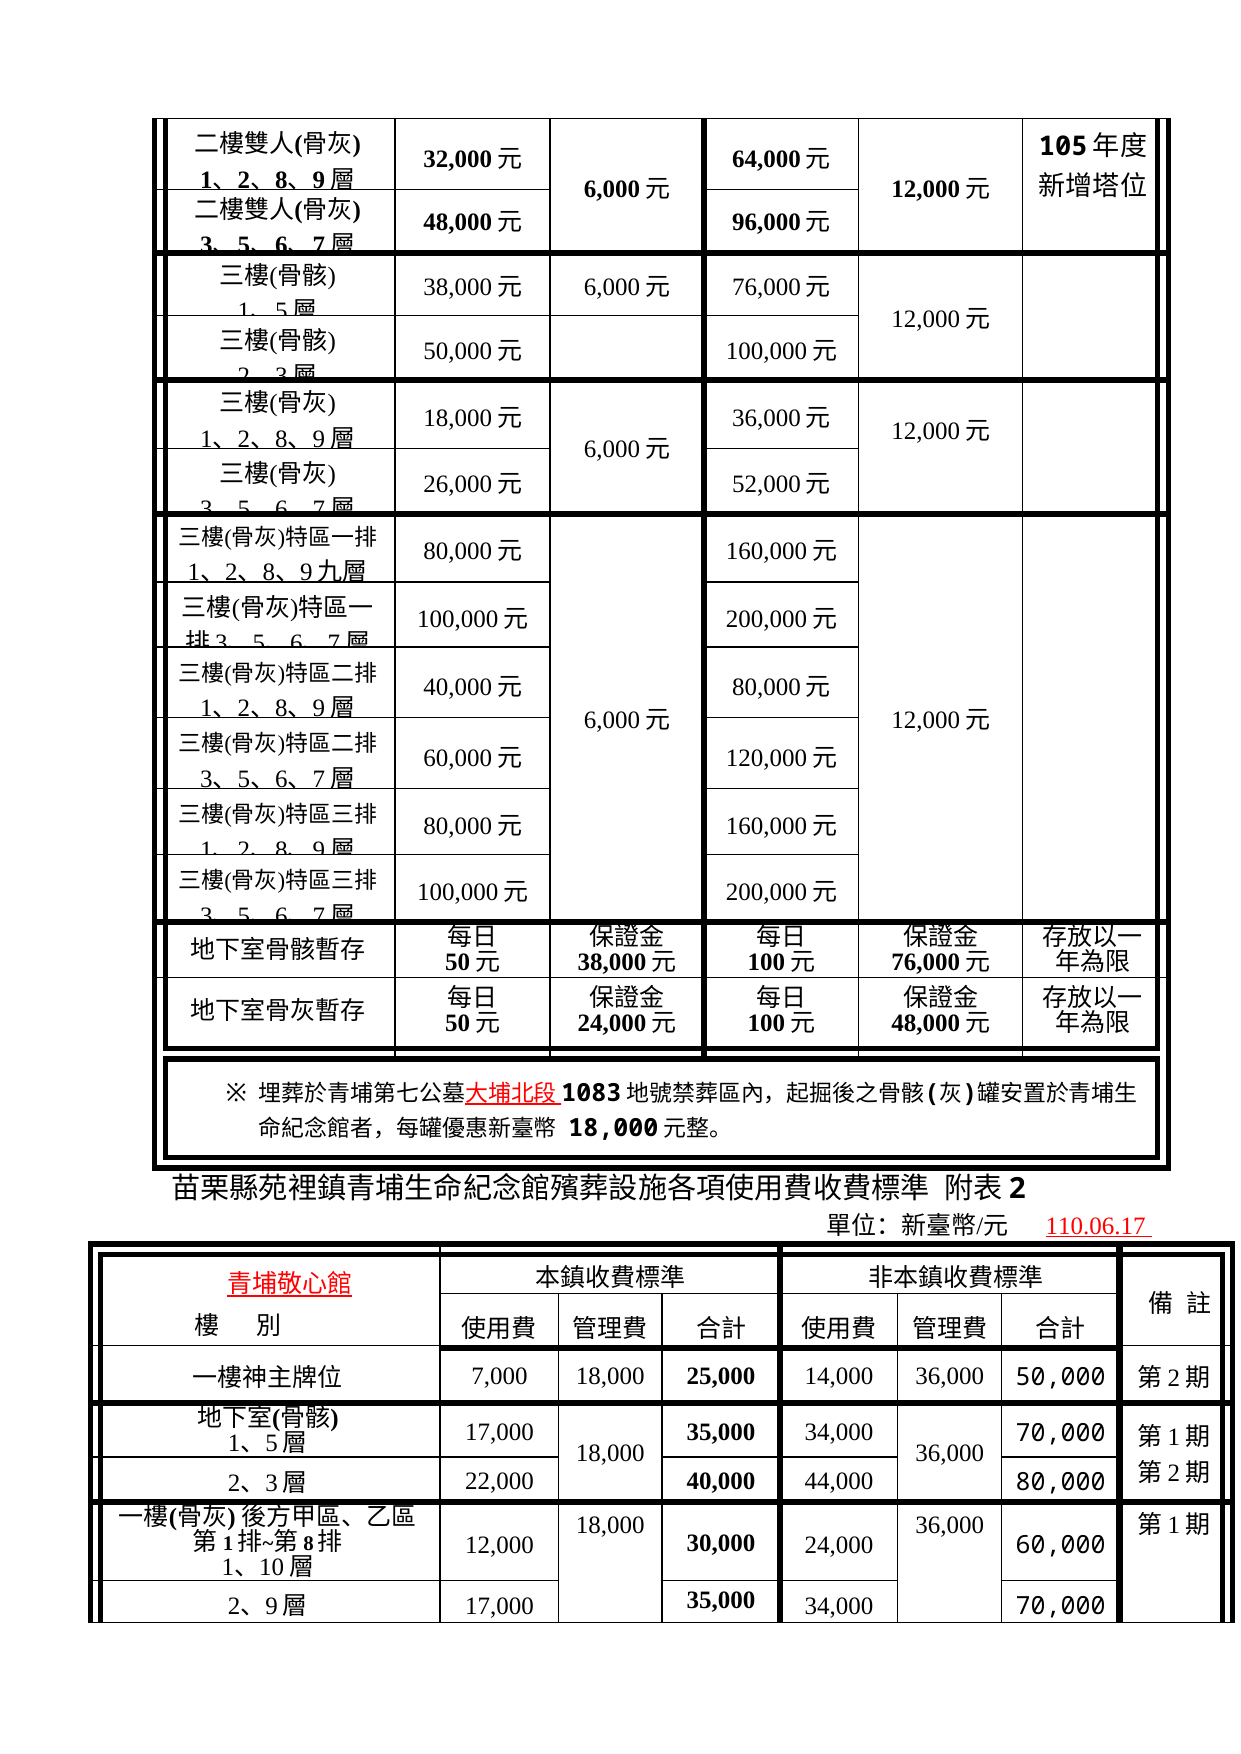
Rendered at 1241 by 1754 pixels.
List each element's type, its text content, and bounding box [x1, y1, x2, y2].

table_cell 50,000 [1002, 1351, 1116, 1400]
table_cell 96,000元 [707, 190, 858, 249]
table_cell 120,000元 [707, 718, 858, 788]
table_cell 40,000 [663, 1458, 777, 1499]
table_cell 32,000元 [396, 119, 549, 189]
table_cell 80,000元 [707, 648, 858, 717]
table_cell 17,000 [441, 1406, 558, 1456]
table_cell 2、3層 [103, 1458, 439, 1499]
table_cell 35,000 [663, 1406, 777, 1456]
table_cell 三樓(骨灰) 3、5、6、7層 [168, 449, 394, 511]
table_cell 三樓(骨灰)特區三排 1、2、8、9層 [168, 789, 394, 854]
table_cell 80,000元 [396, 789, 549, 854]
table_cell 2、9層 [103, 1581, 439, 1622]
table_cell 合計 [663, 1294, 777, 1345]
table_cell 第1期 [1123, 1505, 1220, 1622]
table_cell 52,000元 [707, 449, 858, 511]
table_cell 二樓雙人(骨灰) 1、2、8、9層 [168, 119, 394, 189]
table_cell 第2期 [1123, 1346, 1220, 1400]
table_cell 地下室骨骸暫存 [168, 925, 394, 977]
table_cell 36,000元 [707, 383, 858, 448]
table_cell 160,000元 [707, 789, 858, 854]
table_cell 76,000元 [707, 256, 858, 314]
table_cell 12,000 [441, 1505, 558, 1580]
table_cell 使用費 [441, 1294, 558, 1345]
table_cell 6,000元 [551, 256, 701, 314]
table_header 本鎮收費標準 [441, 1257, 777, 1293]
table_cell 保證金 48,000元 [859, 978, 1022, 1046]
table_cell 26,000元 [396, 449, 549, 511]
table_cell 12,000元 [859, 256, 1022, 377]
table_cell 24,000 [783, 1505, 897, 1580]
table_cell 36,000 [898, 1406, 1001, 1499]
table_cell 三樓(骨灰)特區一排 1、2、8、9九層 [168, 517, 394, 581]
table_cell 埋葬於青埔第七公墓大埔北段1083地號禁葬區內，起掘後之骨骸(灰)罐安置於青埔生命紀念館者，每罐優惠新臺幣 18,000元整。 [168, 1062, 1155, 1155]
table_cell 48,000元 [396, 190, 549, 249]
table_cell 一樓(骨灰) 後方甲區、乙區 第1排~第8排 1、10層 [103, 1505, 439, 1580]
table_cell 17,000 [441, 1581, 558, 1622]
table_cell 管理費 [898, 1294, 1001, 1345]
table_cell 22,000 [441, 1458, 558, 1499]
table_cell 36,000 [898, 1505, 1001, 1622]
table_cell 合計 [1002, 1294, 1116, 1345]
table_cell 44,000 [783, 1458, 897, 1499]
table_cell 70,000 [1002, 1406, 1116, 1456]
table_cell 35,000 [663, 1581, 777, 1622]
table_cell 7,000 [441, 1351, 558, 1400]
table_cell 使用費 [783, 1294, 897, 1345]
table_cell 三樓(骨骸) 1、5層 [168, 256, 394, 314]
table_cell [1023, 256, 1155, 377]
table_cell 200,000元 [707, 583, 858, 646]
table_cell 每日 50元 [396, 925, 549, 977]
table_cell [551, 316, 701, 377]
table_cell 38,000元 [396, 256, 549, 314]
table_cell 200,000元 [707, 855, 858, 918]
table_cell 50,000元 [396, 316, 549, 377]
table_cell 管理費 [559, 1294, 661, 1345]
table_cell 18,000元 [396, 383, 549, 448]
table_cell 70,000 [1002, 1581, 1116, 1622]
table_cell 60,000元 [396, 718, 549, 788]
table_cell [1023, 383, 1155, 511]
table_cell 25,000 [663, 1351, 777, 1400]
table_cell 每日 50元 [396, 978, 549, 1046]
table_cell 保證金24,000元 [551, 978, 701, 1046]
table_cell 保證金38,000元 [551, 925, 701, 977]
table_cell 12,000元 [859, 119, 1022, 249]
table_cell 64,000元 [707, 119, 858, 189]
table_cell 60,000 [1002, 1505, 1116, 1580]
table_cell 18,000 [559, 1505, 661, 1622]
table_cell 一樓神主牌位 [103, 1346, 439, 1400]
table_cell 埋葬於青埔第七公墓大埔北段1083地號禁葬區內，起掘後之骨骸(灰)罐安置於青埔生命紀念館者，每罐優惠新臺幣 18,000元整。 [160, 1046, 394, 1155]
table_cell 三樓(骨灰)特區一排3、5、6、7層 [168, 583, 394, 646]
table_cell [1023, 517, 1155, 918]
table_cell 80,000 [1002, 1458, 1116, 1499]
table_cell 18,000 [559, 1351, 661, 1400]
table_cell 二樓雙人(骨灰) 3、5、6、7層 [168, 190, 394, 249]
table_cell 6,000元 [551, 517, 701, 918]
table_cell 三樓(骨灰)特區三排 3、5、6、7層 [168, 855, 394, 918]
text 苗栗縣苑裡鎮青埔生命紀念館殯葬設施各項使用費收費標準 附表2 [171, 1171, 1152, 1206]
table_cell 6,000元 [551, 383, 701, 511]
table_cell 埋葬於青埔第七公墓大埔北段1083地號禁葬區內，起掘後之骨骸(灰)罐安置於青埔生命紀念館者，每罐優惠新臺幣 18,000元整。 [1023, 1046, 1163, 1155]
table_cell 第1期 第2期 [1123, 1406, 1220, 1499]
table_cell 34,000 [783, 1581, 897, 1622]
table_cell 18,000 [559, 1406, 661, 1499]
table_header [783, 1247, 1116, 1252]
table_cell 存放以一年為限 [1023, 978, 1155, 1046]
table_cell 三樓(骨灰) 1、2、8、9層 [168, 383, 394, 448]
table_cell 存放以一年為限 [1023, 925, 1155, 977]
table_cell 三樓(骨骸) 2、3層 [168, 316, 394, 377]
table_header 非本鎮收費標準 [783, 1257, 1116, 1293]
table_header [441, 1247, 777, 1252]
table_cell 14,000 [783, 1351, 897, 1400]
table_cell 80,000元 [396, 517, 549, 581]
table_cell 地下室(骨骸) 1、5層 [103, 1406, 439, 1456]
table_cell 40,000元 [396, 648, 549, 717]
table_cell 每日 100元 [707, 978, 858, 1046]
table_cell 12,000元 [859, 517, 1022, 918]
table_cell 每日 100元 [707, 925, 858, 977]
table_cell 6,000元 [551, 119, 701, 249]
text 單位：新臺幣/元 110.06.17 [171, 1206, 1152, 1241]
table_cell 30,000 [663, 1505, 777, 1580]
table_cell 36,000 [898, 1351, 1001, 1400]
table_cell 34,000 [783, 1406, 897, 1456]
table_cell 三樓(骨灰)特區二排 3、5、6、7層 [168, 718, 394, 788]
table_cell 100,000元 [707, 316, 858, 377]
table_header 青埔敬心館 樓 別 [95, 1247, 439, 1345]
table_cell 100,000元 [396, 855, 549, 918]
table_header 備 註 [1123, 1247, 1227, 1345]
table_cell 12,000元 [859, 383, 1022, 511]
table_cell 保證金 76,000元 [859, 925, 1022, 977]
table_cell 100,000元 [396, 583, 549, 646]
table_cell 地下室骨灰暫存 [168, 978, 394, 1046]
table_cell 105年度 新增塔位 [1023, 119, 1155, 249]
table_cell 160,000元 [707, 517, 858, 581]
table_cell 三樓(骨灰)特區二排 1、2、8、9層 [168, 648, 394, 717]
